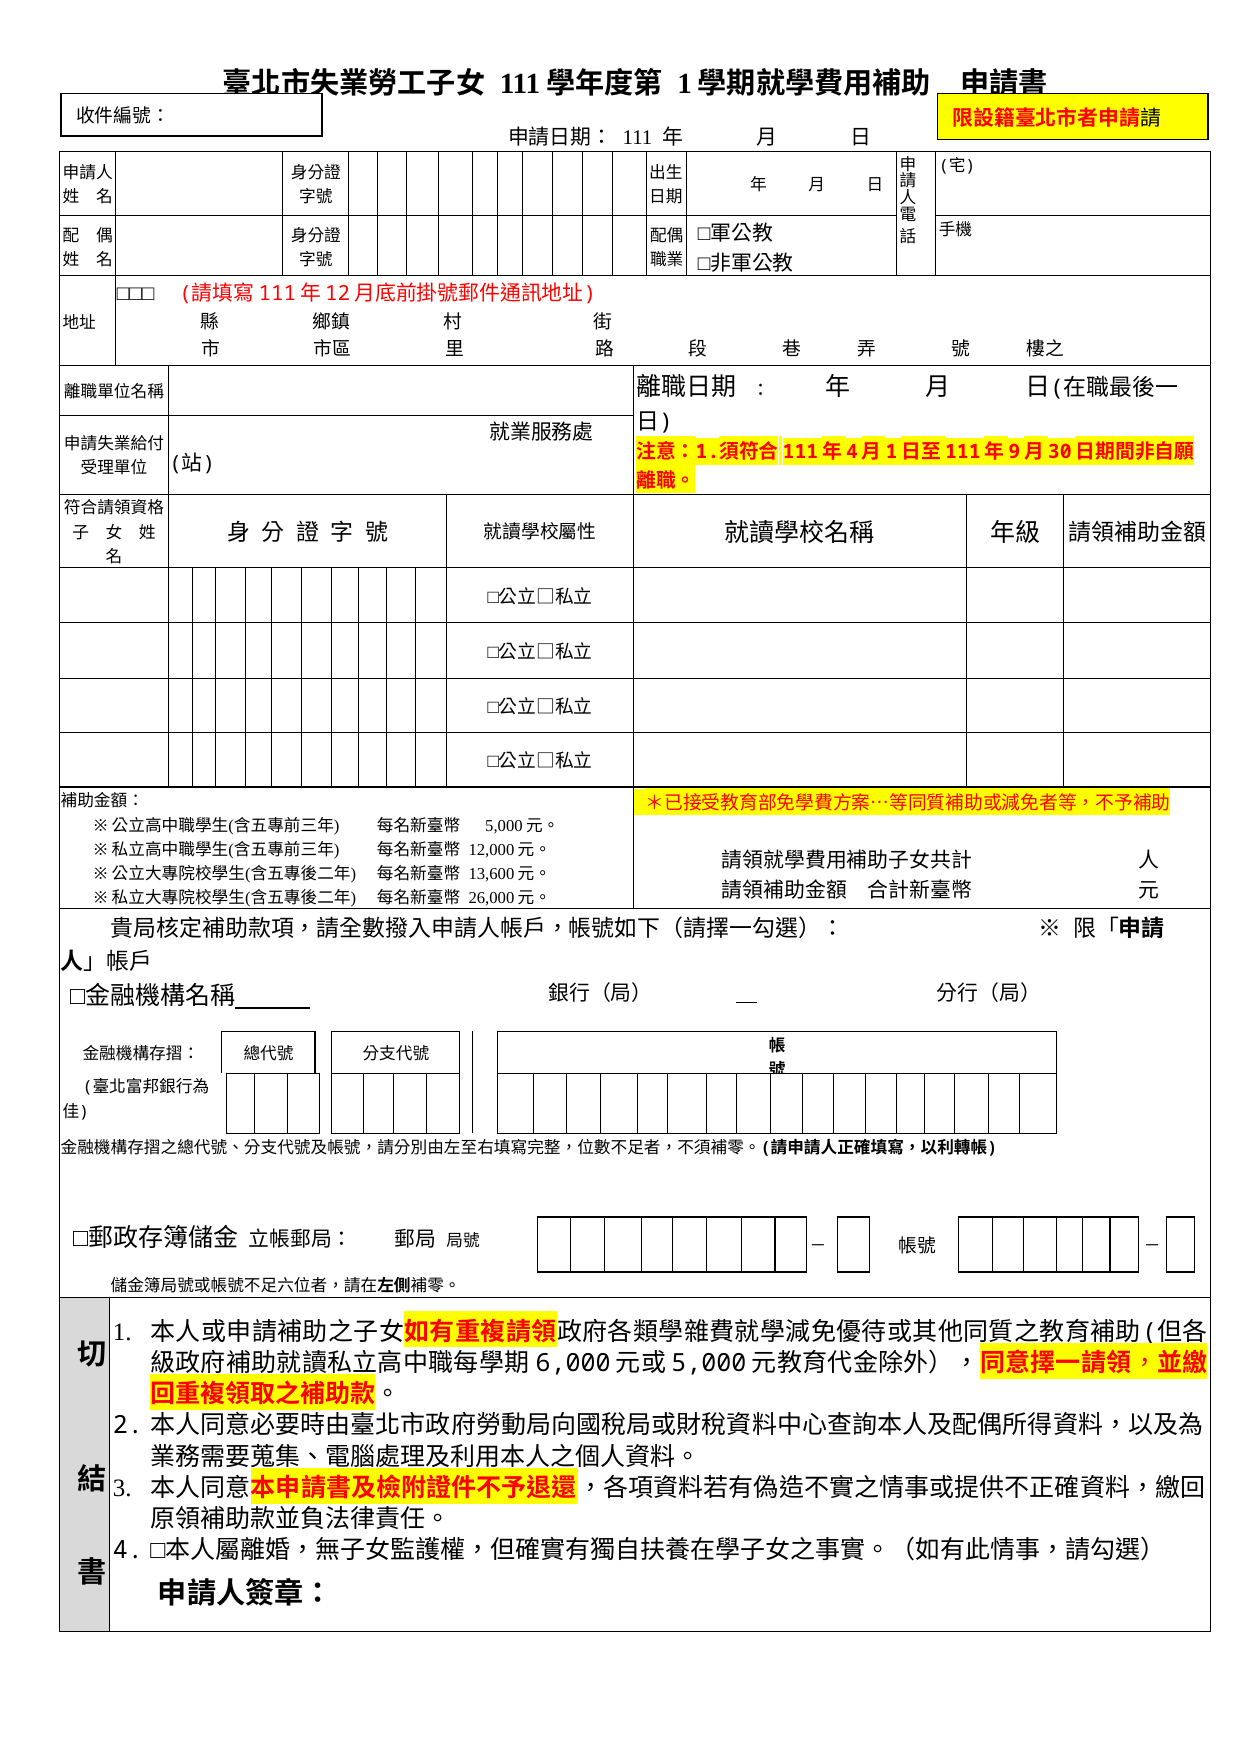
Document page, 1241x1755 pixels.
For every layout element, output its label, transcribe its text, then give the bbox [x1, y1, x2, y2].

table_cell 配 偶姓 名 [60, 216, 115, 275]
table_cell 離職單位名稱 [60, 366, 168, 414]
table_cell 銀行（局） [454, 976, 766, 1031]
table_cell 切 結 書 [60, 1298, 109, 1631]
table_cell [116, 216, 282, 275]
table_cell [553, 216, 582, 275]
table_cell [473, 1031, 497, 1072]
table_cell [1111, 1218, 1138, 1271]
table_cell [302, 679, 331, 732]
table_cell [707, 1218, 741, 1271]
table_cell [1064, 733, 1210, 786]
table_cell [1057, 1218, 1082, 1271]
table_cell [359, 568, 386, 622]
table_cell [364, 1074, 393, 1133]
table_cell [169, 679, 192, 732]
table_cell [416, 623, 446, 678]
table_cell [959, 1218, 992, 1271]
table_cell □□□ (請填寫111年12月底前掛號郵件通訊地址) 縣 鄉鎮 村 街 市 市區 里 路 段 巷 弄 號 樓之 [116, 276, 1210, 365]
table_cell [866, 1074, 896, 1133]
table_cell [638, 1074, 667, 1133]
table_cell [613, 216, 646, 275]
table_header [349, 152, 377, 215]
table_cell [967, 679, 1063, 732]
table_cell □公立□私立 [447, 679, 633, 732]
table_cell 檢號 檢號 [60, 1168, 1210, 1216]
table_cell 帳 號 [498, 1032, 1056, 1072]
table_cell [348, 976, 378, 1031]
table_cell [193, 679, 215, 732]
table_cell (臺北富邦銀行為佳) [60, 1073, 226, 1133]
table_cell [803, 1074, 833, 1133]
table_cell [993, 1218, 1023, 1271]
table_cell [989, 1074, 1019, 1133]
text 申請日期： 111 年 月 日 [190, 121, 1181, 151]
table_cell [925, 1074, 954, 1133]
table_cell [416, 679, 446, 732]
table_cell [246, 733, 271, 786]
table_header [407, 152, 438, 215]
table_header [613, 152, 646, 215]
table_cell [1024, 1218, 1056, 1271]
table_cell 帳號 [870, 1216, 958, 1271]
table_cell [673, 1218, 706, 1271]
table_cell [302, 623, 331, 678]
table_cell [897, 1074, 924, 1133]
table_cell [216, 733, 245, 786]
table_cell [302, 568, 331, 622]
table_cell [246, 679, 271, 732]
table_cell 離職日期 ﹕ 年 月 日(在職最後一日) 注意：1.須符合111年4月1日至111年9月30日期間非自願離職。 2.如為定期契約離職者，其非自願離職失業之資格認定， 詳如申請說明之注意事項2.(3)規定」。 [634, 366, 1210, 493]
table_cell [359, 623, 386, 678]
table_cell 總代號 [222, 1032, 314, 1072]
table_cell [634, 623, 966, 678]
table_cell [320, 1073, 331, 1133]
table_cell [60, 733, 168, 786]
table_cell [246, 568, 271, 622]
table_cell [216, 679, 245, 732]
table_header 年 月 日 [687, 152, 896, 215]
table_cell □公立□私立 [447, 568, 633, 622]
table_header 身分證字號 [283, 152, 348, 215]
table_cell [60, 679, 168, 732]
table_cell 身分證字號 [283, 216, 348, 275]
table_cell [567, 1074, 600, 1133]
table_cell [1064, 623, 1210, 678]
table_cell [1057, 1031, 1210, 1072]
table_cell [416, 733, 446, 786]
table_cell [1083, 1218, 1109, 1271]
table_cell [473, 216, 497, 275]
table_cell [967, 733, 1063, 786]
table_cell [216, 623, 245, 678]
table_cell 貴局核定補助款項，請全數撥入申請人帳戶，帳號如下（請擇一勾選）： ※ 限「申請人」帳戶 [60, 909, 1210, 976]
table_cell [272, 623, 301, 678]
table_cell [707, 1074, 736, 1133]
table_cell 補助金額： ※ 公立高中職學生(含五專前三年) 每名新臺幣 5,000元。 ※ 私立高中職學生(含五專前三年) 每名新臺幣 12,000元。 ※ 公立大專院校學生(含五專後二年) 每名新臺幣 13,600元。 ※ 私立大專院校學生(含五專後二年) 每名新臺幣 26,000元。 [60, 788, 633, 908]
table_header [439, 152, 472, 215]
table_cell [193, 568, 215, 622]
table_cell [742, 1218, 774, 1271]
table_cell [407, 216, 438, 275]
table_cell [60, 623, 168, 678]
table_cell □公立□私立 [447, 623, 633, 678]
table_cell [246, 623, 271, 678]
table_cell [332, 623, 358, 678]
table_cell [302, 733, 331, 786]
table_header [498, 152, 522, 215]
table_cell [967, 568, 1063, 622]
table_cell [642, 1218, 672, 1271]
table_cell 配偶 職業 [647, 216, 686, 275]
table_cell [378, 976, 422, 1031]
table_cell [332, 733, 358, 786]
table_cell 就業服務處(站) [169, 416, 633, 493]
table_cell [288, 1074, 319, 1133]
table_cell [601, 1074, 637, 1133]
table_header [583, 152, 612, 215]
text 臺北市失業勞工子女 111學年度第 1學期就學費用補助 申請書 [89, 59, 1181, 101]
table_cell 分行（局） [766, 976, 1210, 1031]
table_cell [332, 568, 358, 622]
table_cell [169, 733, 192, 786]
table_cell [1167, 1218, 1194, 1271]
table_cell □軍公教 □非軍公教 [687, 216, 896, 275]
table_header (宅) [936, 152, 1210, 215]
table_cell [216, 568, 245, 622]
table_cell － [807, 1216, 837, 1271]
table_cell 金融機構存摺之總代號、分支代號及帳號，請分別由左至右填寫完整，位數不足者，不須補零。(請申請人正確填寫，以利轉帳) [60, 1133, 1210, 1168]
table_cell [359, 733, 386, 786]
table_cell [634, 568, 966, 622]
table_cell 地址 [60, 276, 115, 365]
table_cell [605, 1218, 641, 1271]
table_cell [1195, 1216, 1210, 1271]
table_cell [1064, 568, 1210, 622]
table_cell [460, 1073, 472, 1133]
table_cell [427, 1074, 459, 1133]
table_cell [498, 1074, 533, 1133]
table_cell 申請失業給付 受理單位 [60, 416, 168, 493]
table_cell [387, 733, 415, 786]
table_cell [838, 1218, 869, 1271]
table_cell [359, 679, 386, 732]
table_cell [169, 366, 633, 414]
table_cell [387, 623, 415, 678]
table_cell [1064, 679, 1210, 732]
table_cell [169, 623, 192, 678]
table_cell [387, 568, 415, 622]
table_cell [737, 1074, 770, 1133]
table_cell [498, 216, 522, 275]
table_cell [394, 1074, 426, 1133]
table_cell [1020, 1074, 1056, 1133]
table_header 申請人姓 名 [60, 152, 115, 215]
table_cell [955, 1074, 988, 1133]
table_cell [523, 216, 552, 275]
table_cell [332, 679, 358, 732]
table_cell [634, 679, 966, 732]
table_cell [193, 733, 215, 786]
table_cell [834, 1074, 865, 1133]
table_cell 本人或申請補助之子女如有重複請領政府各類學雜費就學減免優待或其他同質之教育補助(但各級政府補助就讀私立高中職每學期6,000元或5,000元教育代金除外），同意擇一請領，並繳回重複領取之補助款。 本人同意必要時由臺北市政府勞動局向國稅局或財稅資料中心查詢本人及配偶所得資料，以及為業務需要蒐集、電腦處理及利用本人之個人資料。 本人同意本申請書及檢附證件不予退還，各項資料若有偽造不實之情事或提供不正確資料，繳回原領補助款並負法律責任。 □本人屬離婚，無子女監護權，但確實有獨自扶養在學子女之事實。（如有此情事，請勾選） 申請人簽章： [110, 1298, 1210, 1631]
table_cell [272, 568, 301, 622]
table_cell [776, 1218, 806, 1271]
table_header 出生 日期 [647, 152, 686, 215]
table_header 申 請 人 電 話 [897, 152, 935, 275]
table_cell 分支代號 [332, 1032, 459, 1072]
table_cell □金融機構名稱 1 [60, 976, 348, 1031]
table_cell [538, 1218, 570, 1271]
table_cell [967, 623, 1063, 678]
table_cell [332, 1074, 363, 1133]
table_cell [316, 1031, 331, 1072]
table_header [553, 152, 582, 215]
table_cell [227, 1074, 254, 1133]
table_cell [460, 1031, 472, 1072]
table_header [378, 152, 406, 215]
table_cell 請領補助金額 [1064, 495, 1210, 567]
table_cell [60, 568, 168, 622]
table_cell □郵政存簿儲金 立帳郵局： 郵局 局號 [60, 1216, 537, 1271]
table_cell 手機 [936, 216, 1210, 275]
table_cell [378, 216, 406, 275]
table_header [473, 152, 497, 215]
table_cell 儲金簿局號或帳號不足六位者，請在左側補零。 [60, 1271, 1210, 1297]
table_cell [193, 623, 215, 678]
table_cell 符合請領資格 子 女 姓 名 [60, 495, 168, 567]
table_cell [771, 1074, 802, 1133]
table_cell [583, 216, 612, 275]
table_cell [416, 568, 446, 622]
table_cell [272, 679, 301, 732]
table_cell － [1139, 1216, 1166, 1271]
table_header [116, 152, 282, 215]
table_header [523, 152, 552, 215]
table_cell [272, 733, 301, 786]
table_cell [634, 733, 966, 786]
table_cell [473, 1073, 497, 1133]
table_cell [1057, 1073, 1210, 1133]
table_cell [169, 568, 192, 622]
table_cell 身 分 證 字 號 [169, 495, 446, 567]
table_cell 就讀學校屬性 [447, 495, 633, 567]
table_cell ＊已接受教育部免學費方案…等同質補助或減免者等，不予補助 請領就學費用補助子女共計 人 請領補助金額 合計新臺幣 元 [634, 788, 1210, 908]
table_cell [534, 1074, 566, 1133]
table_cell [349, 216, 377, 275]
table_cell 就讀學校名稱 [634, 495, 966, 567]
table_cell 金融機構存摺： [60, 1031, 221, 1072]
table_cell [439, 216, 472, 275]
table_cell 年級 [967, 495, 1063, 567]
table_cell □公立□私立 [447, 733, 633, 786]
table_cell [255, 1074, 287, 1133]
table_cell [387, 679, 415, 732]
table_cell [422, 976, 454, 1031]
table_cell [571, 1218, 604, 1271]
table_cell [668, 1074, 706, 1133]
